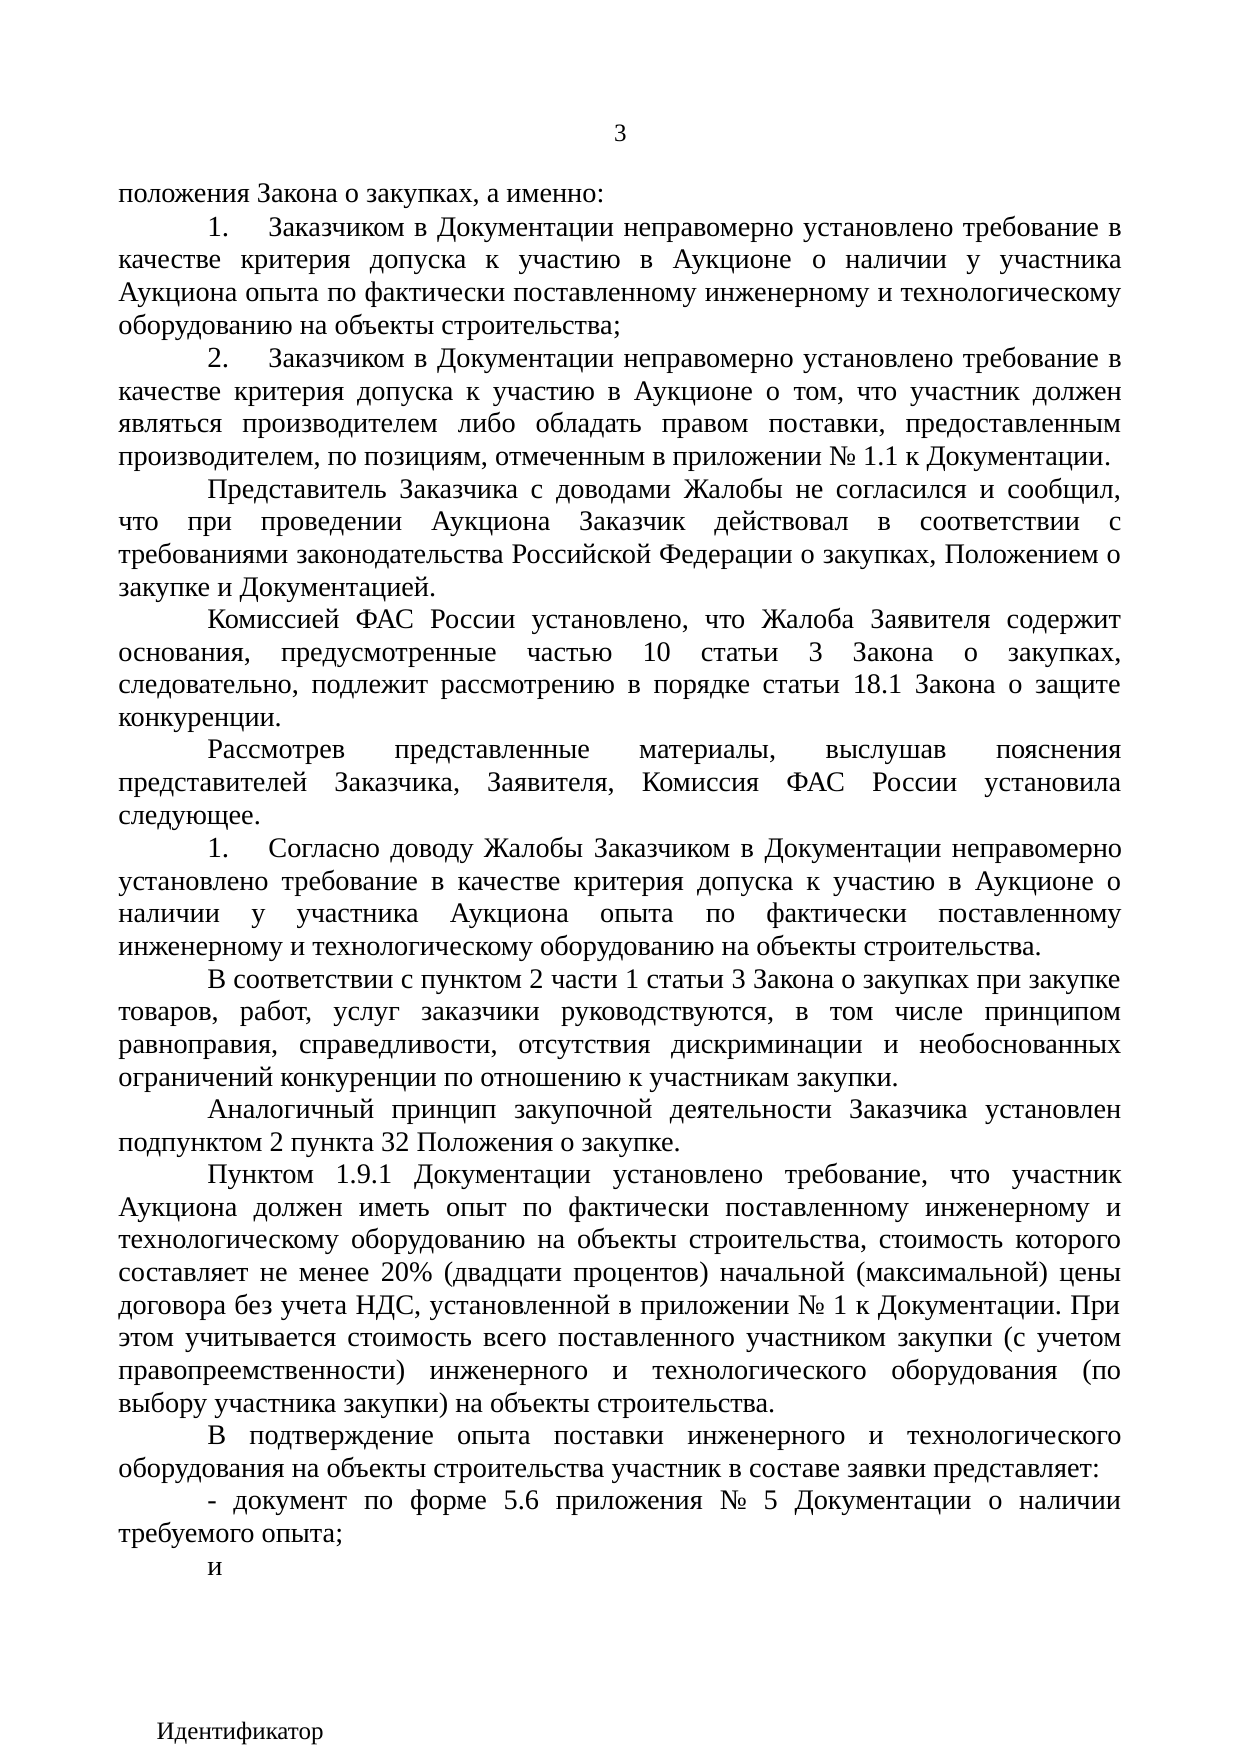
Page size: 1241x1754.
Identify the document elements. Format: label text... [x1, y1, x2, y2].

list Заказчиком в Документации неправомерно установлено требование в качестве критерия допуска к участию в Аукционе о том, что участник должен являться производителем либо обладать правом поставки, предоставленным производителем, по позициям, отмеченным в приложении № 1.1 к Документации. [118, 340, 1122, 472]
text и [118, 1548, 1122, 1581]
text В соответствии с пунктом 2 части 1 статьи 3 Закона о закупках при закупке товаров, работ, услуг заказчики руководствуются, в том числе принципом равноправия, справедливости, отсутствия дискриминации и необоснованных ограничений конкуренции по отношению к участникам закупки. [118, 962, 1122, 1092]
text Комиссией ФАС России установлено, что Жалоба Заявителя содержит основания, предусмотренные частью 10 статьи 3 Закона о закупках, следовательно, подлежит рассмотрению в порядке статьи 18.1 Закона о защите конкуренции. [118, 602, 1122, 732]
text Рассмотрев представленные материалы, выслушав пояснения представителей Заказчика, Заявителя, Комиссия ФАС России установила следующее. [118, 732, 1122, 830]
text Пунктом 1.9.1 Документации установлено требование, что участник Аукциона должен иметь опыт по фактически поставленному инженерному и технологическому оборудованию на объекты строительства, стоимость которого составляет не менее 20% (двадцати процентов) начальной (максимальной) цены договора без учета НДС, установленной в приложении № 1 к Документации. При этом учитывается стоимость всего поставленного участником закупки (с учетом правопреемственности) инженерного и технологического оборудования (по выбору участника закупки) на объекты строительства. [118, 1157, 1122, 1418]
text В подтверждение опыта поставки инженерного и технологического оборудования на объекты строительства участник в составе заявки представляет: [118, 1418, 1122, 1483]
text положения Закона о закупках, а именно: [118, 176, 1122, 209]
list Согласно доводу Жалобы Заказчиком в Документации неправомерно установлено требование в качестве критерия допуска к участию в Аукционе о наличии у участника Аукциона опыта по фактически поставленному инженерному и технологическому оборудованию на объекты строительства. [118, 830, 1122, 962]
text - документ по форме 5.6 приложения № 5 Документации о наличии требуемого опыта; [118, 1483, 1122, 1548]
list Заказчиком в Документации неправомерно установлено требование в качестве критерия допуска к участию в Аукционе о наличии у участника Аукциона опыта по фактически поставленному инженерному и технологическому оборудованию на объекты строительства; [118, 209, 1122, 340]
text Представитель Заказчика с доводами Жалобы не согласился и сообщил, что при проведении Аукциона Заказчик действовал в соответствии с требованиями законодательства Российской Федерации о закупках, Положением о закупке и Документацией. [118, 472, 1122, 602]
text Аналогичный принцип закупочной деятельности Заказчика установлен подпунктом 2 пункта 32 Положения о закупке. [118, 1092, 1122, 1157]
